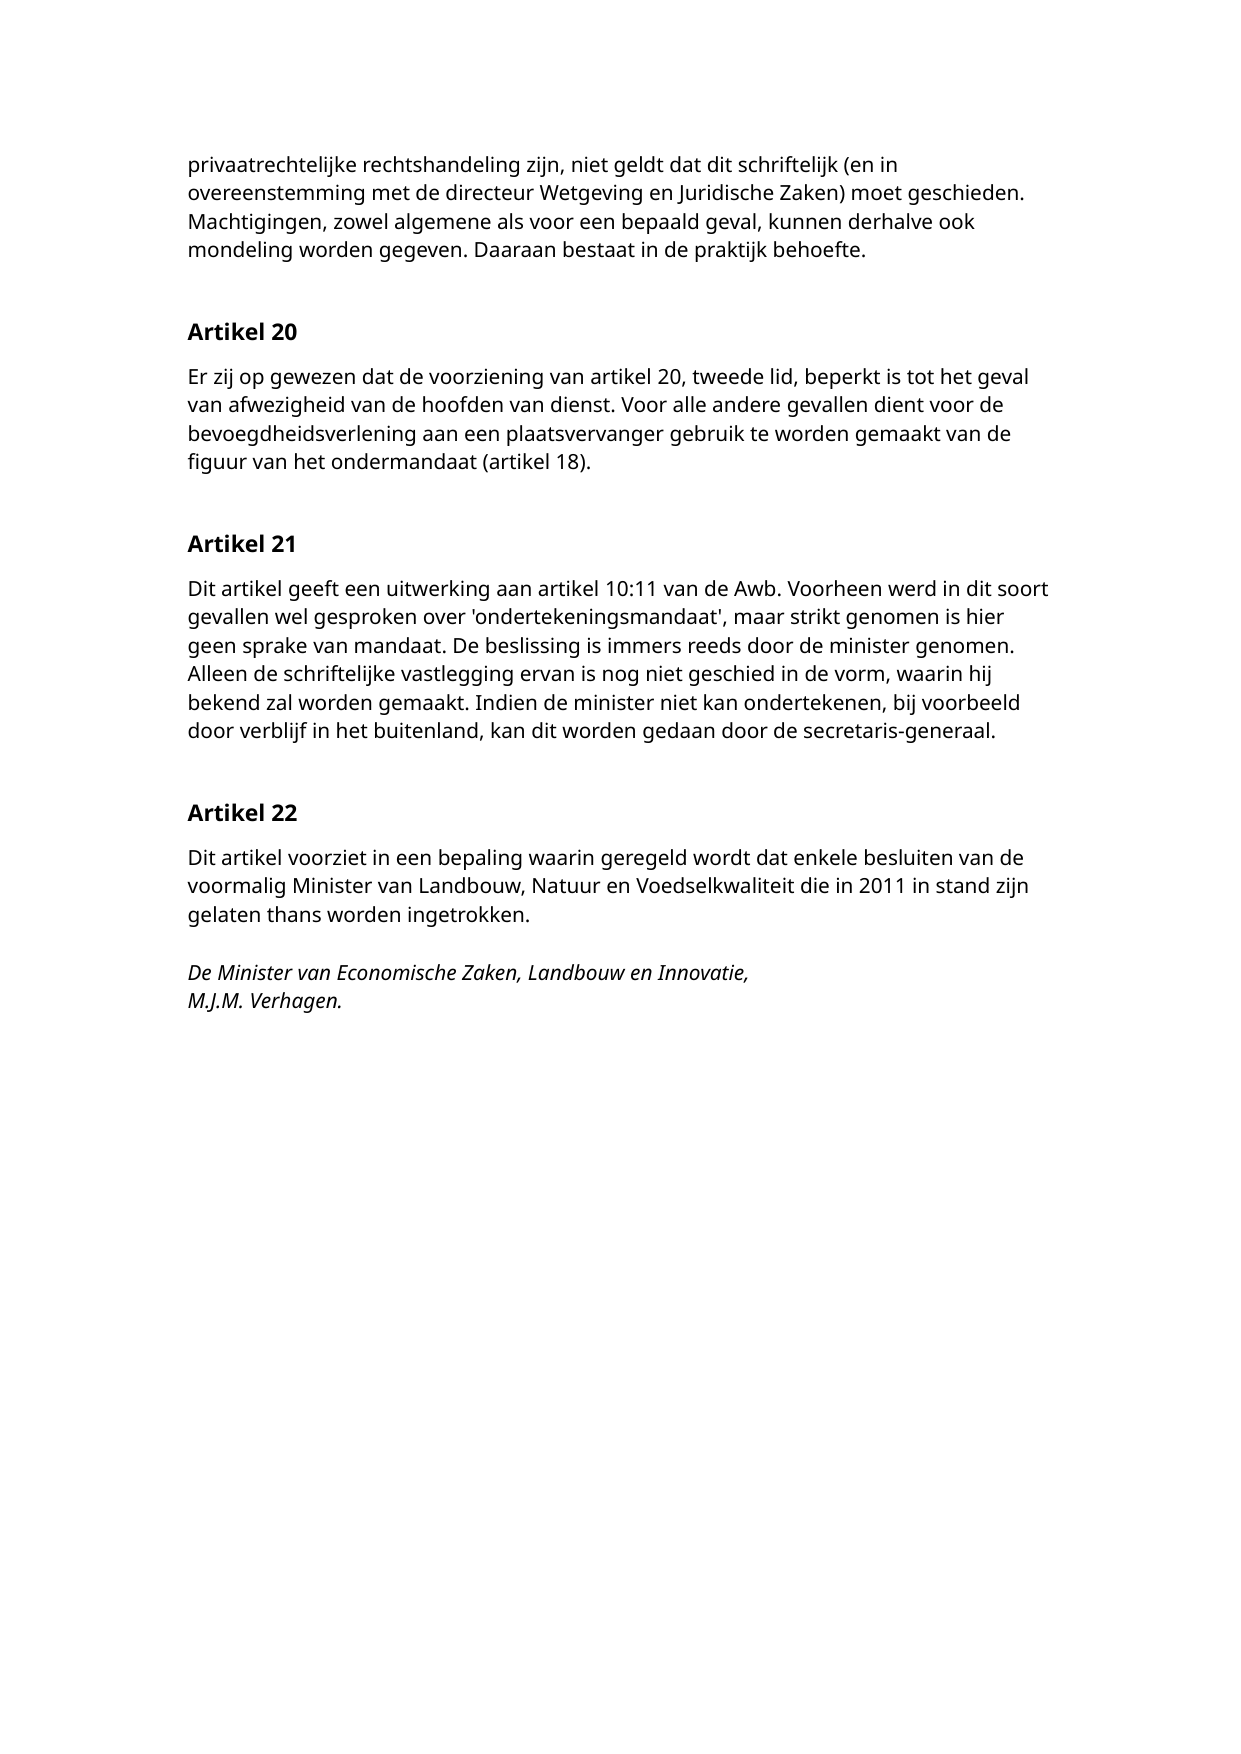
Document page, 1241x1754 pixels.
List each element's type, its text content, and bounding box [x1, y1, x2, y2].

subtitle Artikel 20 [187, 316, 1053, 347]
text Dit artikel geeft een uitwerking aan artikel 10:11 van de Awb. Voorheen werd in dit soort gevallen wel gesproken over 'ondertekeningsmandaat', maar strikt genomen is hier geen sprake van mandaat. De beslissing is immers reeds door de minister genomen. Alleen de schriftelijke vastlegging ervan is nog niet geschied in de vorm, waarin hij bekend zal worden gemaakt. Indien de minister niet kan ondertekenen, bij voorbeeld door verblijf in het buitenland, kan dit worden gedaan door de secretaris-generaal. [187, 574, 1053, 744]
subtitle Artikel 21 [187, 528, 1053, 559]
text M.J.M. Verhagen. [187, 986, 1053, 1014]
text Dit artikel voorziet in een bepaling waarin geregeld wordt dat enkele besluiten van de voormalig Minister van Landbouw, Natuur en Voedselkwaliteit die in 2011 in stand zijn gelaten thans worden ingetrokken. [187, 843, 1053, 928]
text Er zij op gewezen dat de voorziening van artikel 20, tweede lid, beperkt is tot het geval van afwezigheid van de hoofden van dienst. Voor alle andere gevallen dient voor de bevoegdheidsverlening aan een plaatsvervanger gebruik te worden gemaakt van de figuur van het ondermandaat (artikel 18). [187, 362, 1053, 476]
text De Minister van Economische Zaken, Landbouw en Innovatie, [187, 958, 1053, 986]
subtitle Artikel 22 [187, 797, 1053, 828]
text privaatrechtelijke rechtshandeling zijn, niet geldt dat dit schriftelijk (en in overeenstemming met de directeur Wetgeving en Juridische Zaken) moet geschieden. Machtigingen, zowel algemene als voor een bepaald geval, kunnen derhalve ook mondeling worden gegeven. Daaraan bestaat in de praktijk behoefte. [187, 150, 1053, 264]
